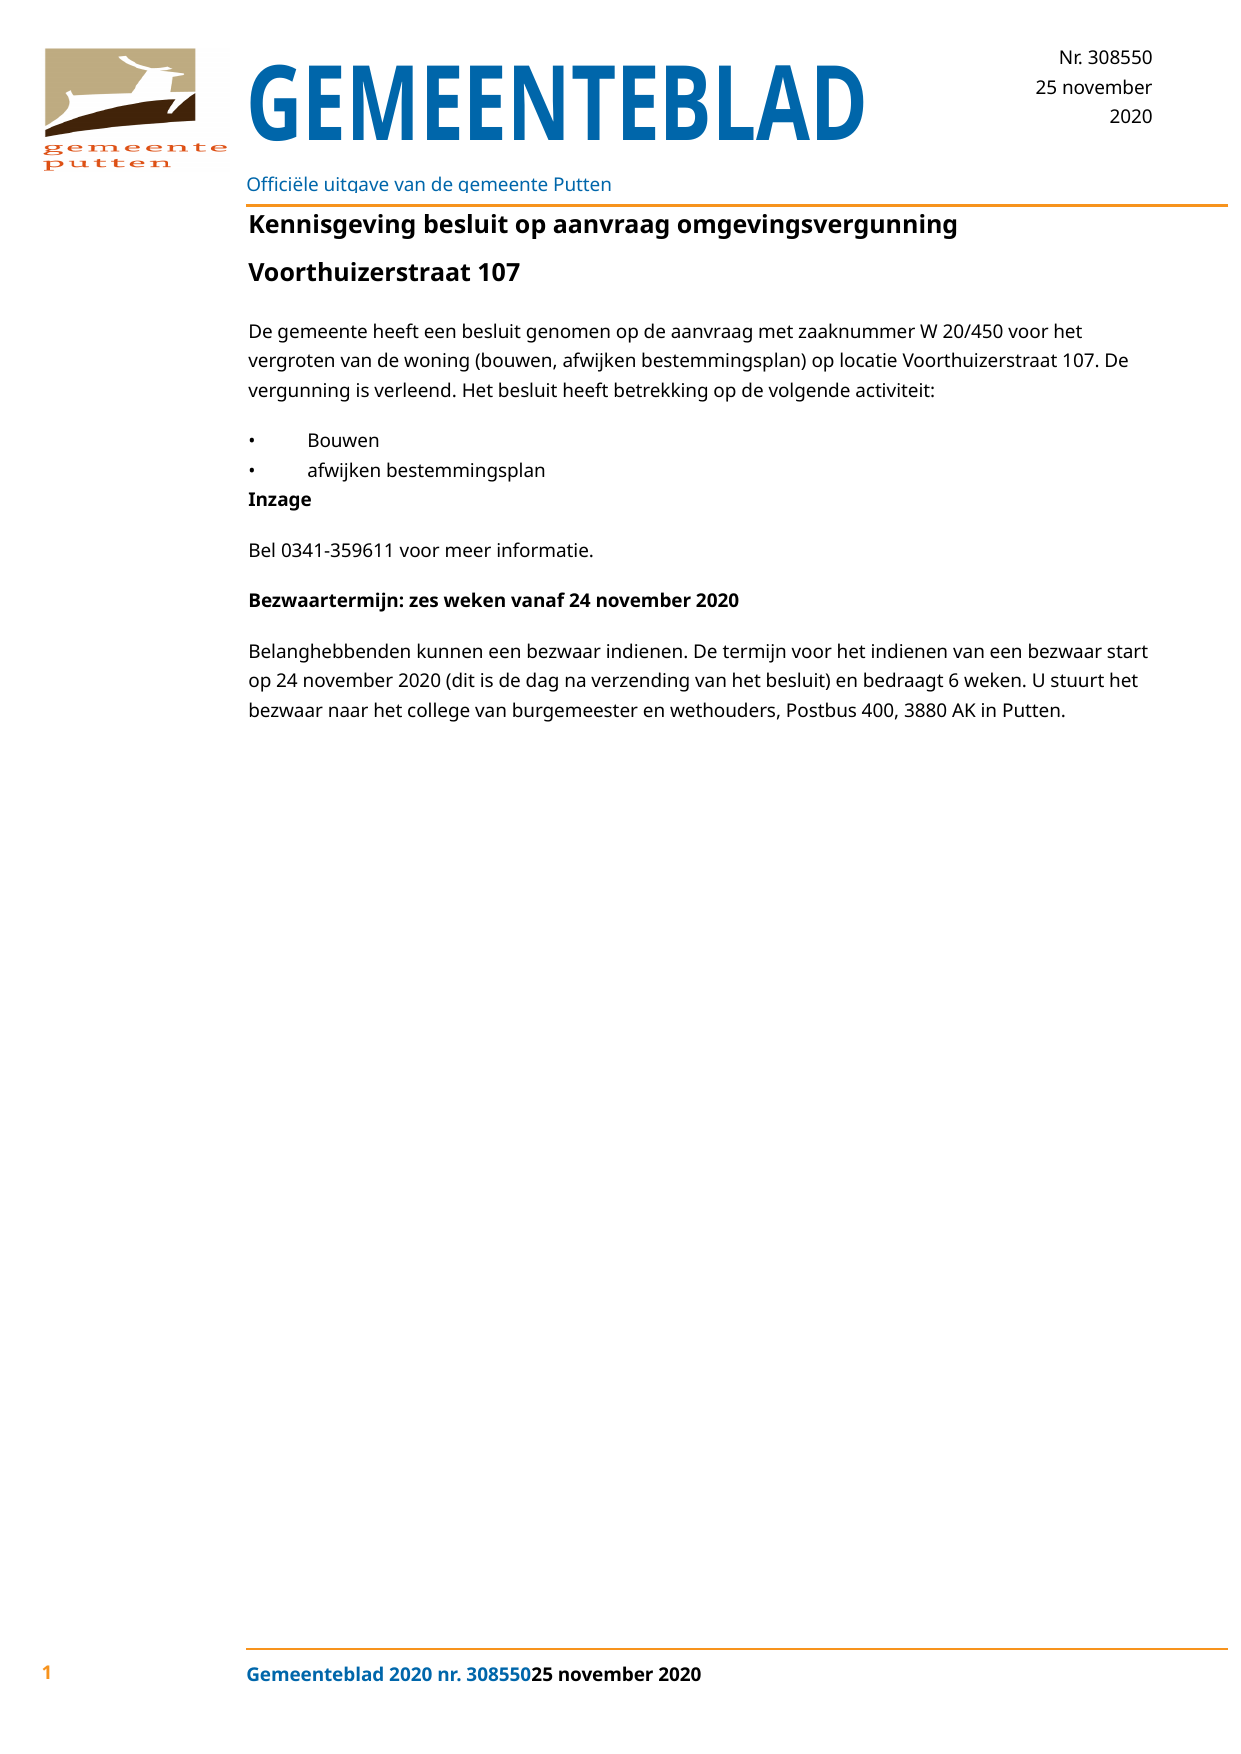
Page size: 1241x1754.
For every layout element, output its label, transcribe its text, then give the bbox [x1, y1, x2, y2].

picture [41, 47, 231, 172]
text Bezwaartermijn: zes weken vanaf 24 november 2020 [248, 587, 1152, 613]
text Kennisgeving besluit op aanvraag omgevingsvergunning Voorthuizerstraat 107 [248, 207, 1152, 288]
list Bouwen [248, 427, 1152, 453]
list afwijken bestemmingsplan [248, 457, 1152, 483]
text De gemeente heeft een besluit genomen op de aanvraag met zaaknummer W 20/450 voor het vergroten van de woning (bouwen, afwijken bestemmingsplan) op locatie Voorthuizerstraat 107. De vergunning is verleend. Het besluit heeft betrekking op de volgende activiteit: [248, 318, 1152, 403]
text Inzage [248, 487, 1152, 512]
text Belanghebbenden kunnen een bezwaar indienen. De termijn voor het indienen van een bezwaar start op 24 november 2020 (dit is de dag na verzending van het besluit) en bedraagt 6 weken. U stuurt het bezwaar naar het college van burgemeester en wethouders, Postbus 400, 3880 AK in Putten. [248, 638, 1152, 723]
text Bel 0341-359611 voor meer informatie. [248, 537, 1152, 563]
